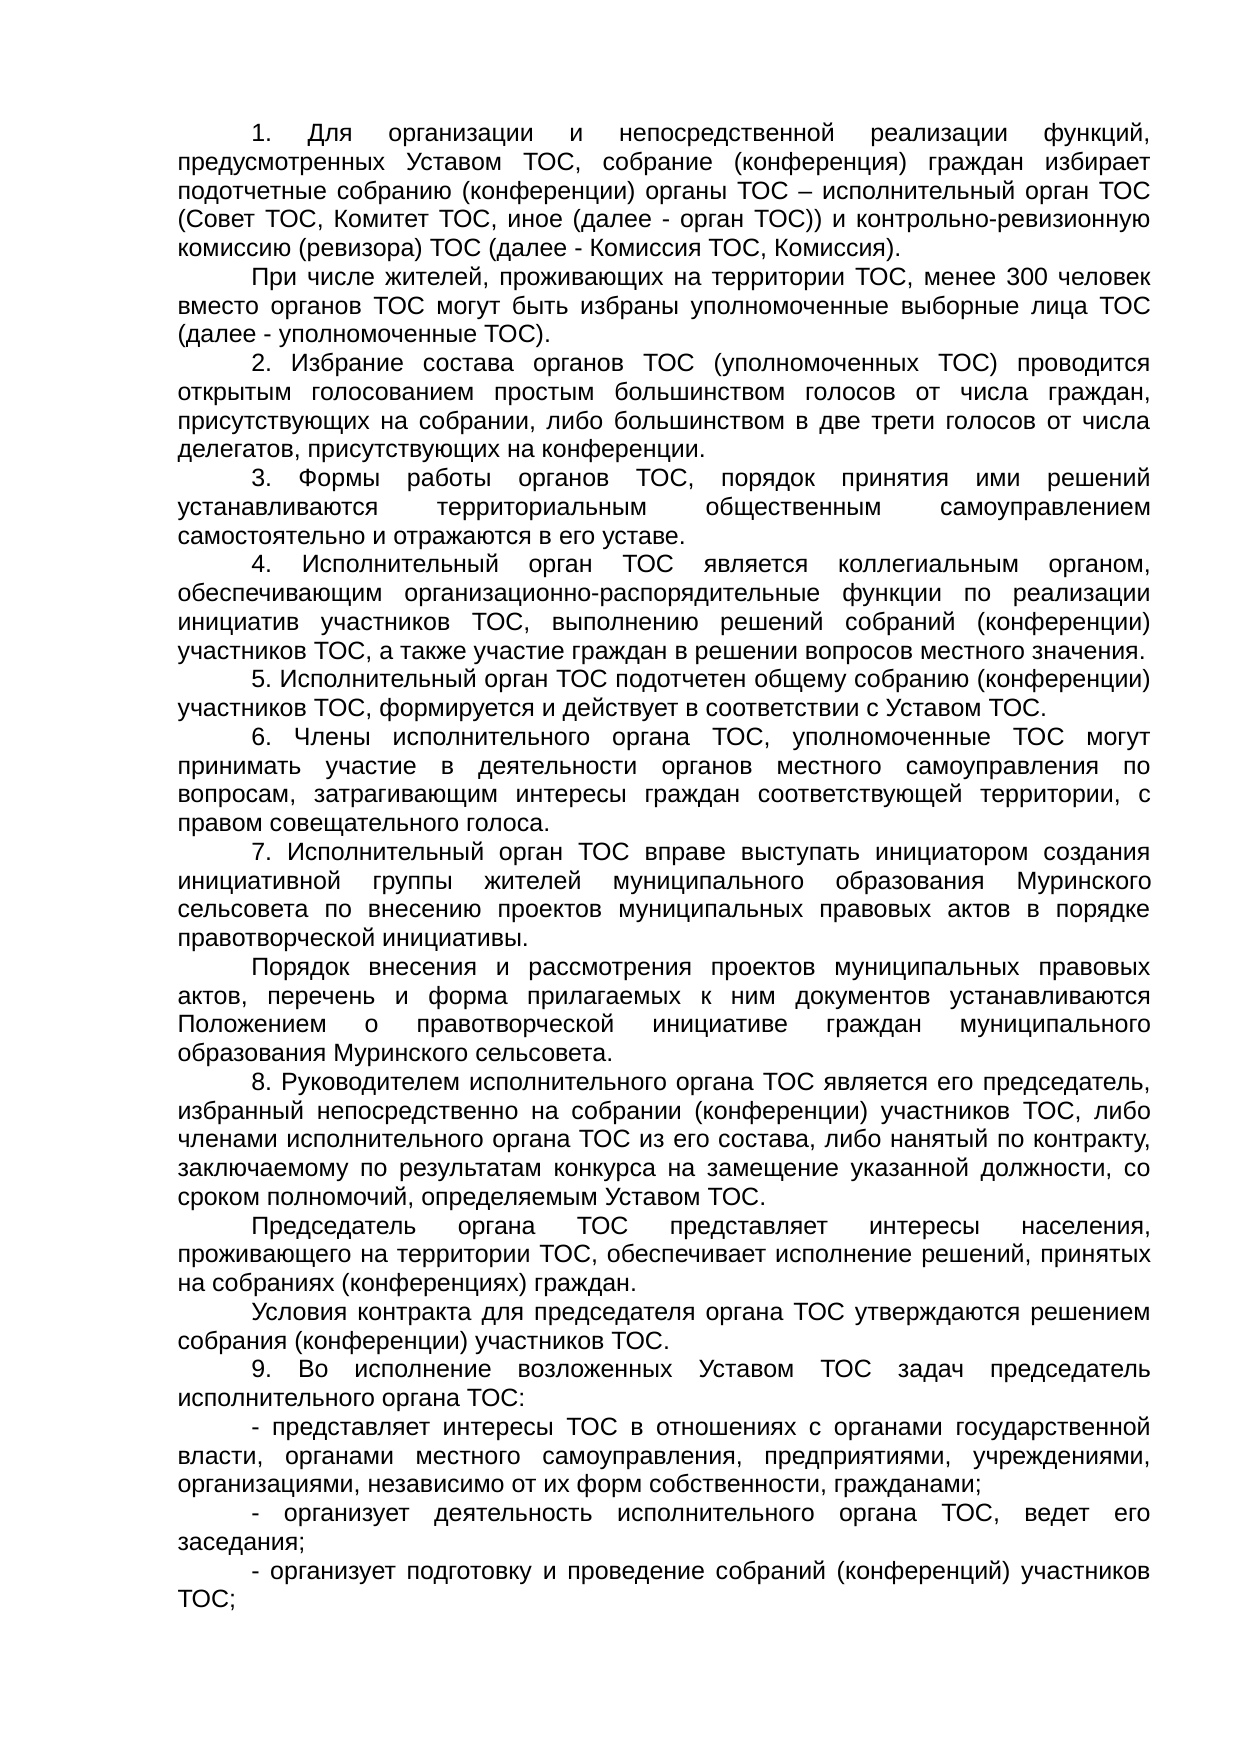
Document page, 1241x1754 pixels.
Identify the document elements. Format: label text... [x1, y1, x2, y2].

text Условия контракта для председателя органа ТОС утверждаются решением собрания (конференции) участников ТОС. [177, 1297, 1152, 1354]
text 8. Руководителем исполнительного органа ТОС является его председатель, избранный непосредственно на собрании (конференции) участников ТОС, либо членами исполнительного органа ТОС из его состава, либо нанятый по контракту, заключаемому по результатам конкурса на замещение указанной должности, со сроком полномочий, определяемым Уставом ТОС. [177, 1067, 1152, 1211]
text Порядок внесения и рассмотрения проектов муниципальных правовых актов, перечень и форма прилагаемых к ним документов устанавливаются Положением о правотворческой инициативе граждан муниципального образования Муринского сельсовета. [177, 952, 1152, 1067]
text 6. Члены исполнительного органа ТОС, уполномоченные ТОС могут принимать участие в деятельности органов местного самоуправления по вопросам, затрагивающим интересы граждан соответствующей территории, с правом совещательного голоса. [177, 722, 1152, 837]
text Председатель органа ТОС представляет интересы населения, проживающего на территории ТОС, обеспечивает исполнение решений, принятых на собраниях (конференциях) граждан. [177, 1211, 1152, 1297]
text 2. Избрание состава органов ТОС (уполномоченных ТОС) проводится открытым голосованием простым большинством голосов от числа граждан, присутствующих на собрании, либо большинством в две трети голосов от числа делегатов, присутствующих на конференции. [177, 348, 1152, 463]
text - организует деятельность исполнительного органа ТОС, ведет его заседания; [177, 1498, 1152, 1556]
text 4. Исполнительный орган ТОС является коллегиальным органом, обеспечивающим организационно-распорядительные функции по реализации инициатив участников ТОС, выполнению решений собраний (конференции) участников ТОС, а также участие граждан в решении вопросов местного значения. [177, 549, 1152, 664]
text 1. Для организации и непосредственной реализации функций, предусмотренных Уставом ТОС, собрание (конференция) граждан избирает подотчетные собранию (конференции) органы ТОС – исполнительный орган ТОС (Совет ТОС, Комитет ТОС, иное (далее - орган ТОС)) и контрольно-ревизионную комиссию (ревизора) ТОС (далее - Комиссия ТОС, Комиссия). [177, 118, 1152, 262]
text 9. Во исполнение возложенных Уставом ТОС задач председатель исполнительного органа ТОС: [177, 1354, 1152, 1412]
text - организует подготовку и проведение собраний (конференций) участников ТОС; [177, 1556, 1152, 1613]
text 3. Формы работы органов ТОС, порядок принятия ими решений устанавливаются территориальным общественным самоуправлением самостоятельно и отражаются в его уставе. [177, 463, 1152, 549]
text - представляет интересы ТОС в отношениях с органами государственной власти, органами местного самоуправления, предприятиями, учреждениями, организациями, независимо от их форм собственности, гражданами; [177, 1412, 1152, 1498]
text При числе жителей, проживающих на территории ТОС, менее 300 человек вместо органов ТОС могут быть избраны уполномоченные выборные лица ТОС (далее - уполномоченные ТОС). [177, 262, 1152, 348]
text 5. Исполнительный орган ТОС подотчетен общему собранию (конференции) участников ТОС, формируется и действует в соответствии с Уставом ТОС. [177, 664, 1152, 722]
text 7. Исполнительный орган ТОС вправе выступать инициатором создания инициативной группы жителей муниципального образования Муринского сельсовета по внесению проектов муниципальных правовых актов в порядке правотворческой инициативы. [177, 837, 1152, 952]
